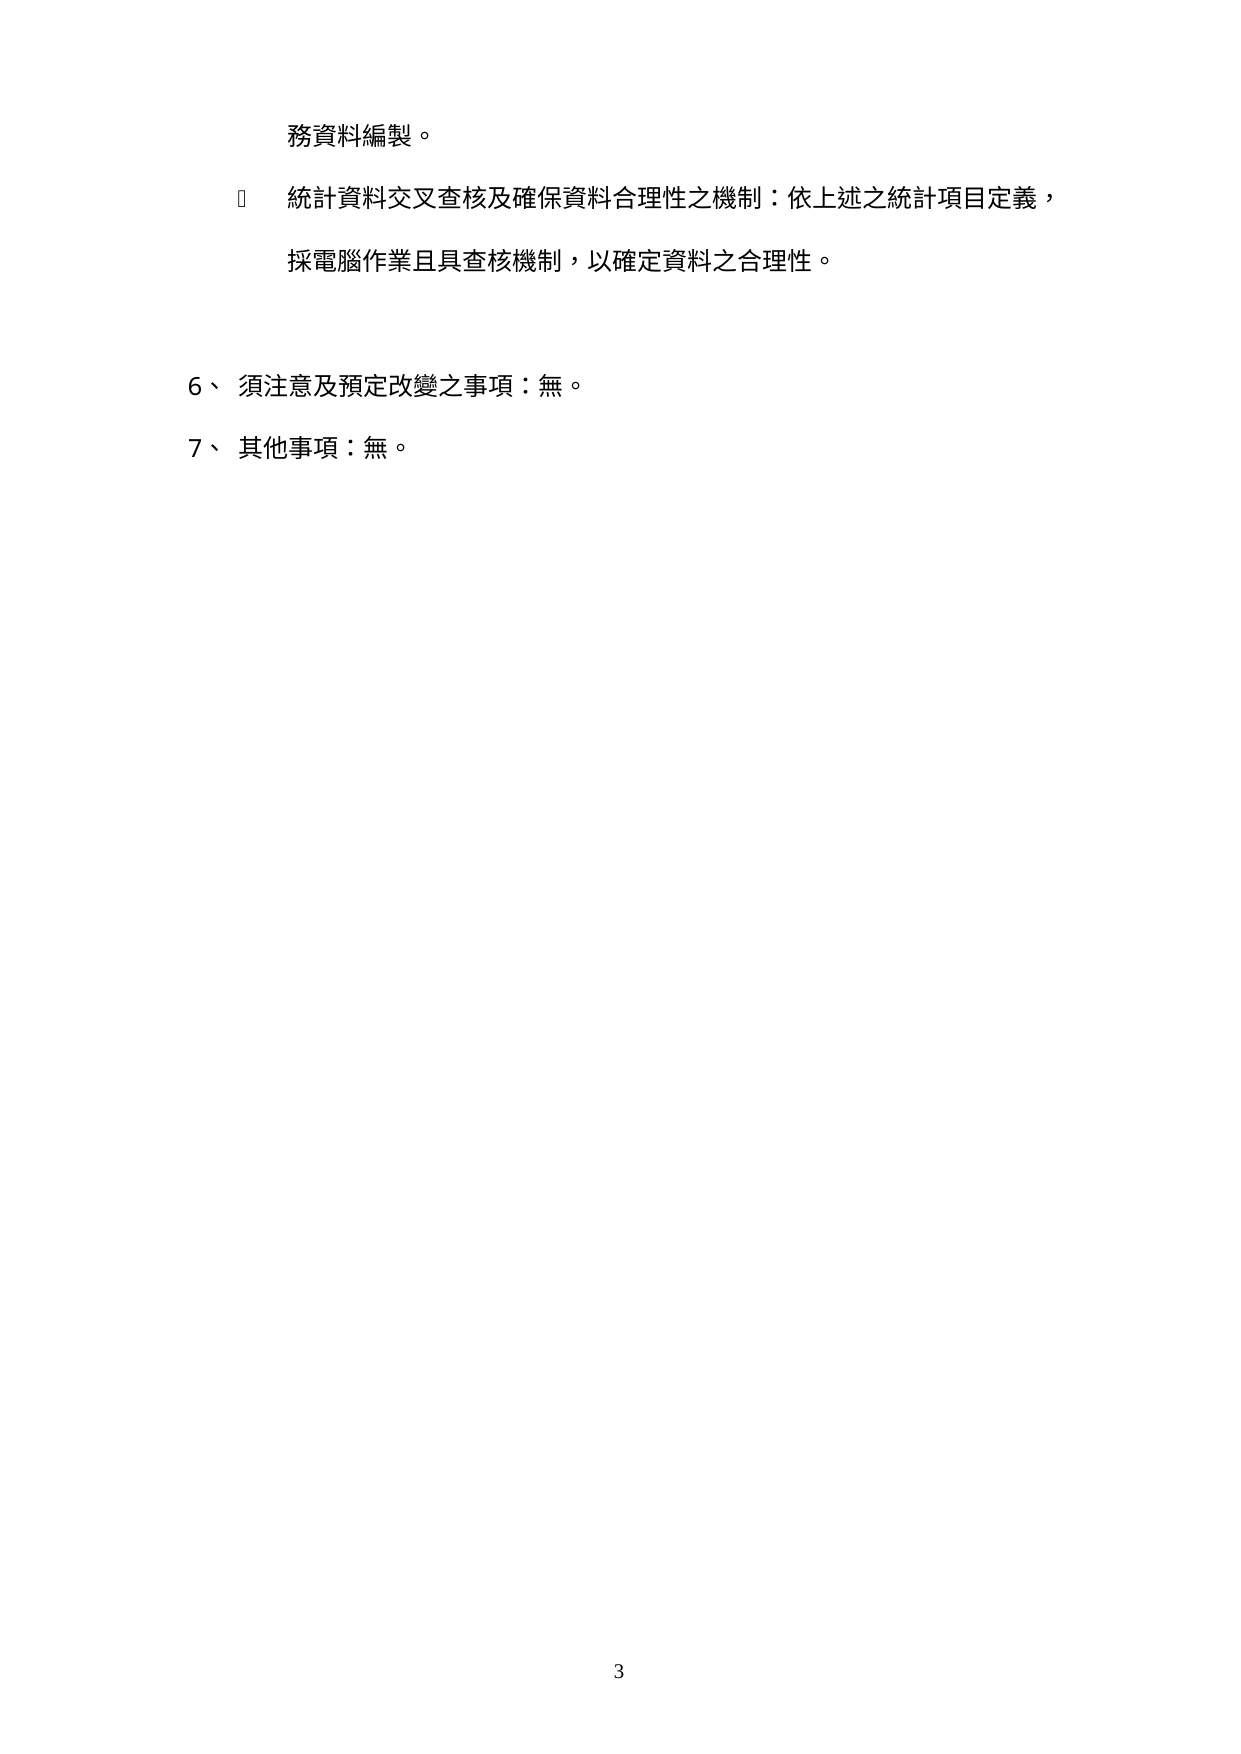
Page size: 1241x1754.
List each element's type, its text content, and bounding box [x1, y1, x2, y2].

list 統計資料交叉查核及確保資料合理性之機制：依上述之統計項目定義，採電腦作業且具查核機制，以確定資料之合理性。 [237, 155, 1050, 280]
list 其他事項：無。 [187, 405, 1050, 468]
list 須注意及預定改變之事項：無。 [187, 343, 1050, 405]
list 務資料編製。 [237, 93, 1050, 155]
